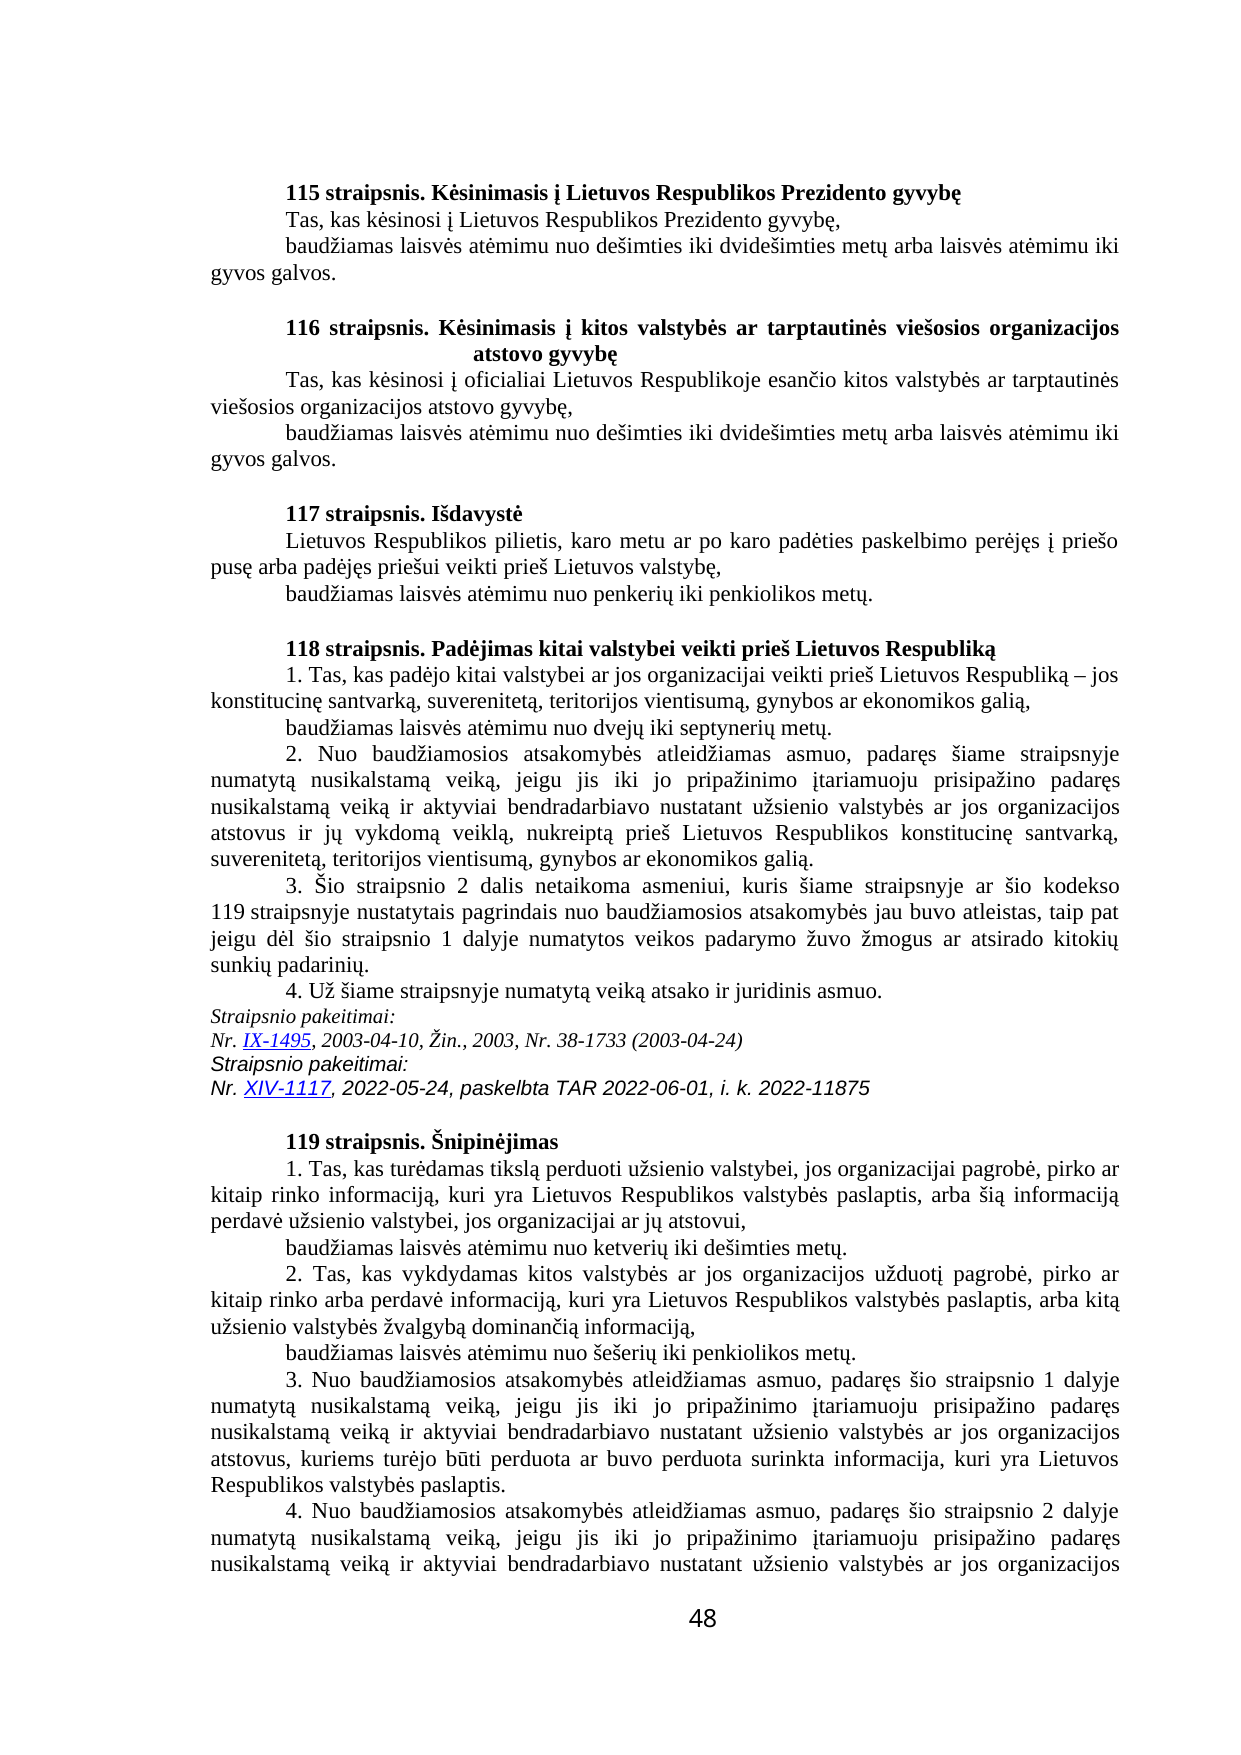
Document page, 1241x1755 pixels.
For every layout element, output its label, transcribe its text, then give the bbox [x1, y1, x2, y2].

text 1. Tas, kas padėjo kitai valstybei ar jos organizacijai veikti prieš Lietuvos Respubliką – jos konstitucinę santvarką, suverenitetą, teritorijos vientisumą, gynybos ar ekonomikos galią, [210, 661, 1120, 714]
text Nr. XIV-1117, 2022-05-24, paskelbta TAR 2022-06-01, i. k. 2022-11875 [210, 1076, 1120, 1100]
text 3. Nuo baudžiamosios atsakomybės atleidžiamas asmuo, padaręs šio straipsnio 1 dalyje numatytą nusikalstamą veiką, jeigu jis iki jo pripažinimo įtariamuoju prisipažino padaręs nusikalstamą veiką ir aktyviai bendradarbiavo nustatant užsienio valstybės ar jos organizacijos atstovus, kuriems turėjo būti perduota ar buvo perduota surinkta informacija, kuri yra Lietuvos Respublikos valstybės paslaptis. [210, 1366, 1120, 1497]
text Nr. IX-1495, 2003-04-10, Žin., 2003, Nr. 38-1733 (2003-04-24) [210, 1028, 1120, 1052]
text baudžiamas laisvės atėmimu nuo penkerių iki penkiolikos metų. [210, 579, 1120, 606]
text 2. Nuo baudžiamosios atsakomybės atleidžiamas asmuo, padaręs šiame straipsnyje numatytą nusikalstamą veiką, jeigu jis iki jo pripažinimo įtariamuoju prisipažino padaręs nusikalstamą veiką ir aktyviai bendradarbiavo nustatant užsienio valstybės ar jos organizacijos atstovus ir jų vykdomą veiklą, nukreiptą prieš Lietuvos Respublikos konstitucinę santvarką, suverenitetą, teritorijos vientisumą, gynybos ar ekonomikos galią. [210, 740, 1120, 872]
text Straipsnio pakeitimai: [210, 1052, 1120, 1076]
text Straipsnio pakeitimai: [210, 1004, 1120, 1028]
text baudžiamas laisvės atėmimu nuo dešimties iki dvidešimties metų arba laisvės atėmimu iki gyvos galvos. [210, 232, 1120, 285]
text 1. Tas, kas turėdamas tikslą perduoti užsienio valstybei, jos organizacijai pagrobė, pirko ar kitaip rinko informaciją, kuri yra Lietuvos Respublikos valstybės paslaptis, arba šią informaciją perdavė užsienio valstybei, jos organizacijai ar jų atstovui, [210, 1155, 1120, 1234]
text 115 straipsnis. Kėsinimasis į Lietuvos Respublikos Prezidento gyvybę [210, 179, 1120, 206]
text 4. Už šiame straipsnyje numatytą veiką atsako ir juridinis asmuo. [210, 977, 1120, 1004]
text 119 straipsnis. Šnipinėjimas [210, 1128, 1120, 1155]
text baudžiamas laisvės atėmimu nuo dvejų iki septynerių metų. [210, 714, 1120, 740]
text 118 straipsnis. Padėjimas kitai valstybei veikti prieš Lietuvos Respubliką [210, 635, 1120, 661]
text baudžiamas laisvės atėmimu nuo dešimties iki dvidešimties metų arba laisvės atėmimu iki gyvos galvos. [210, 419, 1120, 472]
text baudžiamas laisvės atėmimu nuo ketverių iki dešimties metų. [210, 1234, 1120, 1260]
text 116 straipsnis. Kėsinimasis į kitos valstybės ar tarptautinės viešosios organizacijos atstovo gyvybę [285, 314, 1120, 366]
text baudžiamas laisvės atėmimu nuo šešerių iki penkiolikos metų. [210, 1339, 1120, 1366]
text Tas, kas kėsinosi į Lietuvos Respublikos Prezidento gyvybę, [210, 206, 1120, 232]
text Tas, kas kėsinosi į oficialiai Lietuvos Respublikoje esančio kitos valstybės ar tarptautinės viešosios organizacijos atstovo gyvybę, [210, 366, 1120, 419]
text 117 straipsnis. Išdavystė [210, 501, 1120, 527]
text 2. Tas, kas vykdydamas kitos valstybės ar jos organizacijos užduotį pagrobė, pirko ar kitaip rinko arba perdavė informaciją, kuri yra Lietuvos Respublikos valstybės paslaptis, arba kitą užsienio valstybės žvalgybą dominančią informaciją, [210, 1260, 1120, 1339]
text 4. Nuo baudžiamosios atsakomybės atleidžiamas asmuo, padaręs šio straipsnio 2 dalyje numatytą nusikalstamą veiką, jeigu jis iki jo pripažinimo įtariamuoju prisipažino padaręs nusikalstamą veiką ir aktyviai bendradarbiavo nustatant užsienio valstybės ar jos organizacijos [210, 1497, 1120, 1576]
text Lietuvos Respublikos pilietis, karo metu ar po karo padėties paskelbimo perėjęs į priešo pusę arba padėjęs priešui veikti prieš Lietuvos valstybę, [210, 527, 1120, 579]
text 3. Šio straipsnio 2 dalis netaikoma asmeniui, kuris šiame straipsnyje ar šio kodekso 119 straipsnyje nustatytais pagrindais nuo baudžiamosios atsakomybės jau buvo atleistas, taip pat jeigu dėl šio straipsnio 1 dalyje numatytos veikos padarymo žuvo žmogus ar atsirado kitokių sunkių padarinių. [210, 872, 1120, 977]
